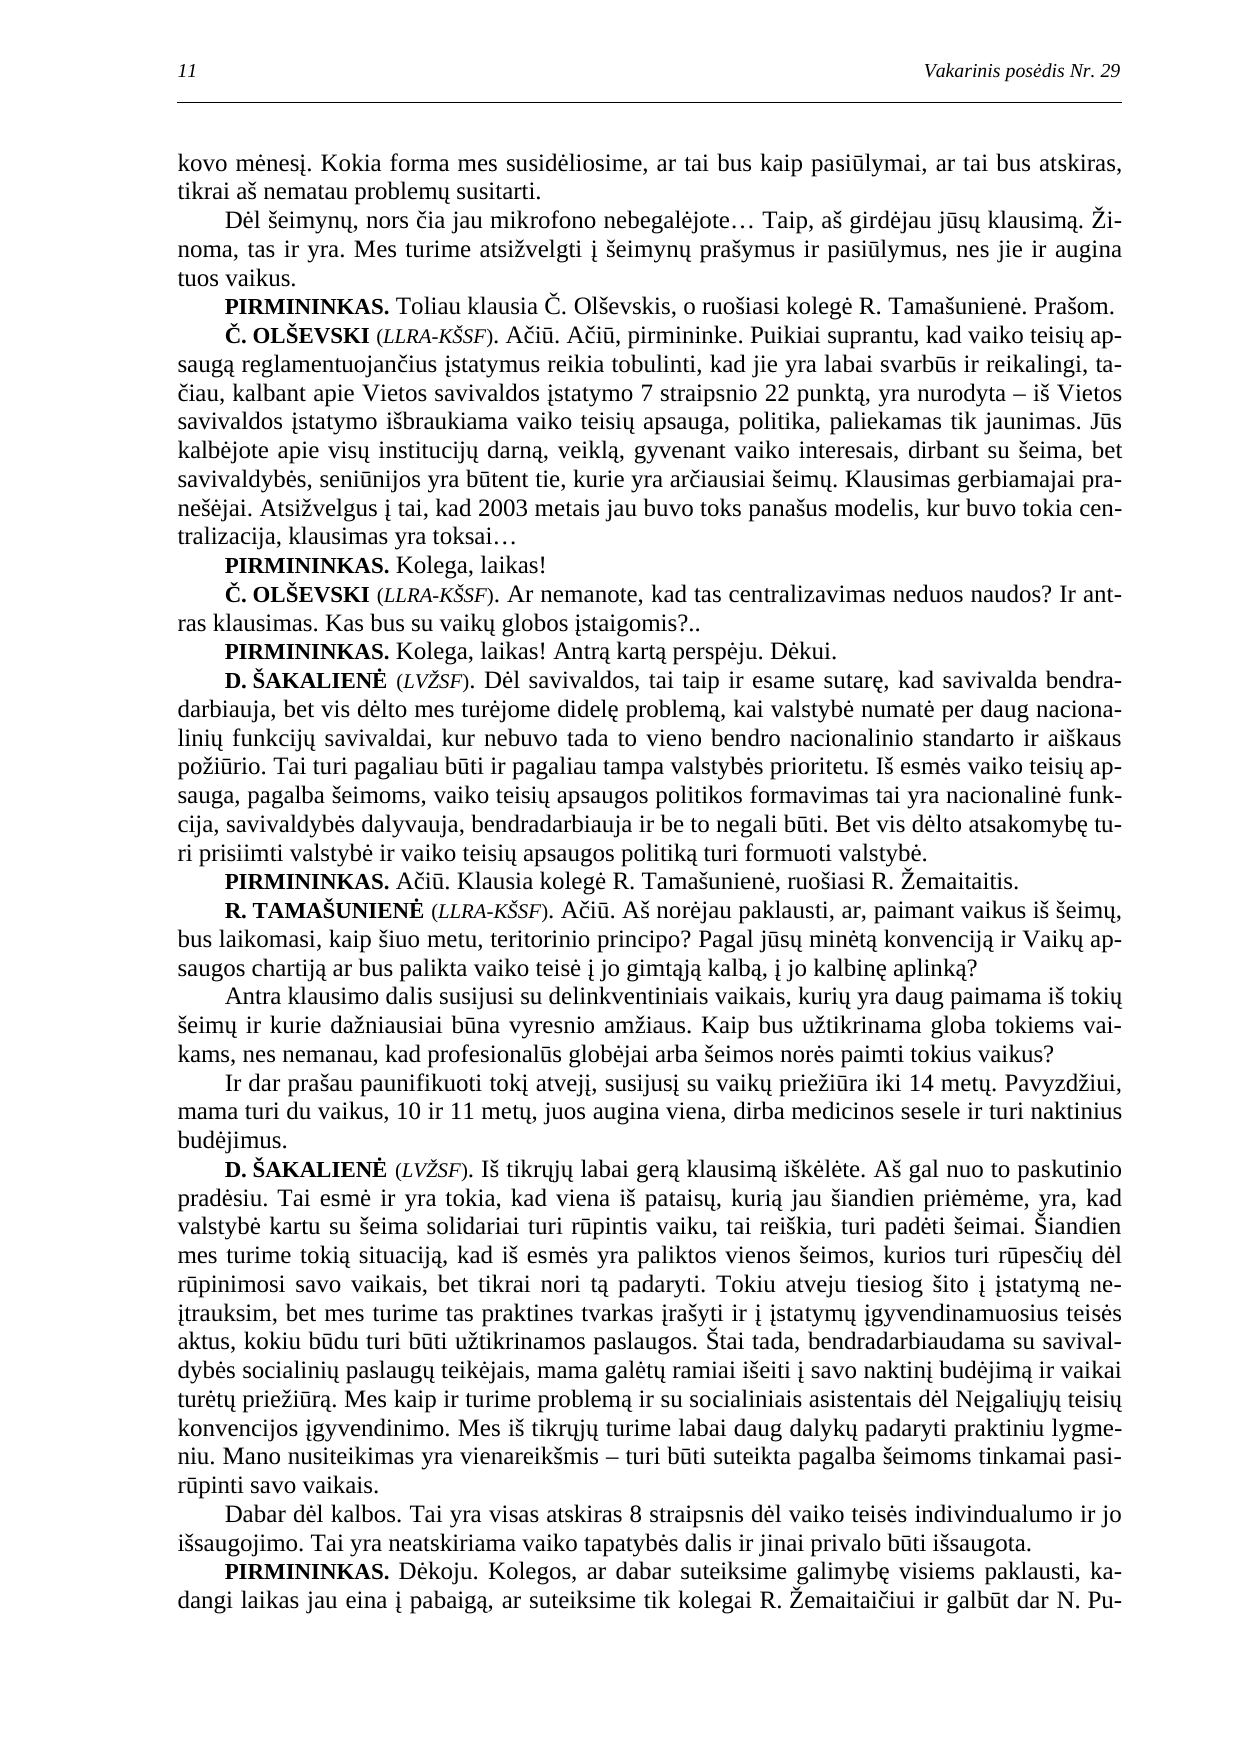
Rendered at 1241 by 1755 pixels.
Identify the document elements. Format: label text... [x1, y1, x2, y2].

text PIRMININKAS. Ačiū. Klau­sia ko­le­gė R. Ta­ma­šu­nie­nė, ruo­šia­si R. Že­mai­tai­tis. [177, 866, 1122, 895]
text D. ŠAKALIENĖ (LVŽSF). Dėl sa­vi­val­dos, tai taip ir esa­me su­ta­rę, kad sa­vi­val­da ben­dra­dar­biau­ja, bet vis dėl­to mes tu­rė­jo­me di­de­lę pro­ble­mą, kai vals­ty­bė numatė per daug na­cio­na­li­nių funk­ci­jų sa­vi­val­dai, kur ne­bu­vo ta­da to vie­no ben­dro na­cio­na­li­nio stan­dar­to ir aiš­kaus po­žiū­rio. Tai tu­ri pa­ga­liau bū­ti ir pa­ga­liau tam­pa vals­ty­bės pri­ori­te­tu. Iš es­mės vai­ko tei­sių ap­sau­ga, pa­gal­ba šei­moms, vai­ko tei­sių ap­sau­gos po­li­ti­kos for­ma­vi­mas tai yra na­cio­na­li­nė funk­ci­ja, sa­vi­val­dy­bės da­ly­vau­ja, ben­dra­dar­biau­ja ir be to ne­ga­li bū­ti. Bet vis dėl­to at­sa­ko­my­bę tu­ri pri­si­im­ti vals­ty­bė ir vai­ko tei­sių ap­sau­gos po­li­ti­ką tu­ri for­muo­ti vals­ty­bė. [177, 665, 1122, 866]
text Č. OLŠEVSKI (LLRA-KŠSF). Ačiū. Ačiū, pir­mi­nin­ke. Pui­kiai su­pran­tu, kad vai­ko tei­sių ap­sau­gą reg­la­men­tuo­jan­čius įsta­ty­mus rei­kia to­bu­lin­ti, kad jie yra la­bai svar­būs ir rei­ka­lin­gi, ta­čiau, kal­bant apie Vie­tos sa­vi­val­dos įsta­ty­mo 7 straips­nio 22 punk­tą, yra nu­ro­dy­ta – iš Vie­tos sa­vi­val­dos įsta­ty­mo iš­brau­kia­ma vai­ko tei­sių ap­sau­ga, po­li­ti­ka, pa­lie­ka­mas tik jau­ni­mas. Jūs kal­bė­jo­te apie vi­sų ins­ti­tu­ci­jų dar­ną, veik­lą, gy­ve­nant vai­ko in­te­re­sais, dir­bant su šei­ma, bet sa­vi­val­dy­bės, se­niū­ni­jos yra bū­tent tie, ku­rie yra ar­čiau­siai šei­mų. Klau­si­mas ger­bia­ma­jai pra­ne­šė­jai. At­si­žvel­gus į tai, kad 2003 me­tais jau bu­vo toks pa­na­šus mo­de­lis, kur bu­vo to­kia cen­t­ra­li­za­ci­ja, klau­si­mas yra tok­sai… [177, 320, 1122, 550]
text Č. OLŠEVSKI (LLRA-KŠSF). Ar ne­ma­no­te, kad tas cen­tra­li­za­vi­mas ne­duos nau­dos? Ir ant­ras klau­si­mas. Kas bus su vai­kų glo­bos įstai­go­mis?.. [177, 579, 1122, 636]
text An­tra klau­si­mo da­lis su­si­ju­si su de­link­ven­ti­niais vai­kais, ku­rių yra daug pa­ima­ma iš to­kių šei­mų ir ku­rie daž­niau­siai bū­na vy­res­nio am­žiaus. Kaip bus už­tik­ri­na­ma glo­ba to­kiems vai­kams, nes ne­ma­nau, kad pro­fe­sio­na­lūs glo­bė­jai ar­ba šei­mos no­rės pa­im­ti to­kius vai­kus? [177, 981, 1122, 1068]
text PIRMININKAS. To­liau klau­sia Č. Ol­šev­skis, o ruo­šia­si ko­le­gė R. Ta­ma­šu­nie­nė. Pra­šom. [177, 291, 1122, 320]
text Da­bar dėl kal­bos. Tai yra vi­sas at­ski­ras 8 straips­nis dėl vai­ko tei­sės in­di­vin­du­a­lu­mo ir jo iš­sau­go­ji­mo. Tai yra ne­at­ski­ria­ma vai­ko ta­pa­ty­bės da­lis ir ji­nai pri­va­lo bū­ti iš­sau­go­ta. [177, 1499, 1122, 1556]
text Ir dar pra­šau pa­uni­fi­kuo­ti to­kį at­ve­jį, su­si­ju­sį su vai­kų prie­žiū­ra iki 14 me­tų. Pa­vyz­džiui, ma­ma tu­ri du vai­kus, 10 ir 11 me­tų, juos au­gi­na vie­na, dir­ba me­di­ci­nos se­se­le ir tu­ri nak­ti­nius bu­dė­ji­mus. [177, 1068, 1122, 1154]
text R. TAMAŠUNIENĖ (LLRA-KŠSF). Ačiū. Aš no­rė­jau pa­klaus­ti, ar, pa­imant vai­kus iš šei­mų, bus lai­ko­ma­si, kaip šiuo me­tu, te­ri­to­ri­nio prin­ci­po? Pa­gal jū­sų mi­nė­tą kon­ven­ci­ją ir Vai­kų ap­sau­gos char­ti­ją ar bus pa­lik­ta vai­ko tei­sė į jo gim­tą­ją kal­bą, į jo kal­bi­nę ap­lin­ką? [177, 895, 1122, 981]
text ko­vo mė­ne­sį. Ko­kia for­ma mes su­si­dė­lio­si­me, ar tai bus kaip pa­siū­ly­mai, ar tai bus at­ski­ras, tik­rai aš ne­ma­tau pro­ble­mų su­si­tar­ti. [177, 148, 1122, 205]
text D. ŠAKALIENĖ (LVŽSF). Iš tik­rų­jų la­bai ge­rą klau­si­mą iš­kė­lė­te. Aš gal nuo to pas­ku­ti­nio pra­dė­siu. Tai es­mė ir yra to­kia, kad vie­na iš pa­tai­sų, ku­rią jau šian­dien pri­ėmė­me, yra, kad vals­ty­bė kar­tu su šei­ma so­li­da­riai tu­ri rū­pin­tis vai­ku, tai reiš­kia, tu­ri pa­dė­ti šei­mai. Šian­dien mes tu­ri­me to­kią si­tu­a­ci­ją, kad iš es­mės yra pa­lik­tos vie­nos šei­mos, ku­rios tu­ri rū­pes­čių dėl rū­pi­ni­mo­si sa­vo vai­kais, bet tik­rai no­ri tą pa­da­ry­ti. To­kiu at­ve­ju tie­siog ši­to į įsta­ty­mą ne­įtrauk­sim, bet mes tu­ri­me tas prak­ti­nes tvar­kas įra­šy­ti ir į įsta­ty­mų įgy­ven­di­na­muo­sius tei­sės ak­tus, ko­kiu bū­du tu­ri bū­ti už­tik­ri­na­mos pa­slau­gos. Štai ta­da, ben­dra­dar­biau­da­ma su sa­vi­val­dy­bės so­cia­li­nių pa­slau­gų tei­kė­jais, ma­ma ga­lė­tų ra­miai iš­ei­ti į sa­vo nak­ti­nį bu­dė­ji­mą ir vai­kai tu­rė­tų prie­žiū­rą. Mes kaip ir tu­ri­me pro­ble­mą ir su so­cia­li­niais asis­ten­tais dėl Ne­įga­lių­jų tei­sių kon­ven­ci­jos įgy­ven­di­ni­mo. Mes iš tik­rų­jų tu­ri­me la­bai daug da­ly­kų pa­da­ry­ti prak­ti­niu lyg­me­niu. Ma­no nu­si­tei­ki­mas yra vie­na­reikš­mis – tu­ri bū­ti su­teik­ta pa­gal­ba šei­moms tin­ka­mai pa­si­rū­pin­ti sa­vo vai­kais. [177, 1154, 1122, 1499]
text PIRMININKAS. Ko­le­ga, lai­kas! An­trą kar­tą per­spė­ju. Dė­kui. [177, 636, 1122, 665]
text PIRMININKAS. Ko­le­ga, lai­kas! [177, 550, 1122, 579]
text PIRMININKAS. Dė­ko­ju. Ko­le­gos, ar da­bar su­teik­si­me ga­li­my­bę vi­siems pa­klaus­ti, ka­dan­gi lai­kas jau ei­na į pa­bai­gą, ar su­teik­si­me tik ko­le­gai R. Že­mai­tai­čiui ir gal­būt dar N. Pu­ [177, 1556, 1122, 1614]
text Dėl šei­my­nų, nors čia jau mik­ro­fo­no ne­be­ga­lė­jo­te… Taip, aš gir­dė­jau jū­sų klau­si­mą. Ži­no­ma, tas ir yra. Mes tu­ri­me at­si­žvelg­ti į šei­my­nų pra­šy­mus ir pa­siū­ly­mus, nes jie ir au­gi­na tuos vai­kus. [177, 205, 1122, 291]
